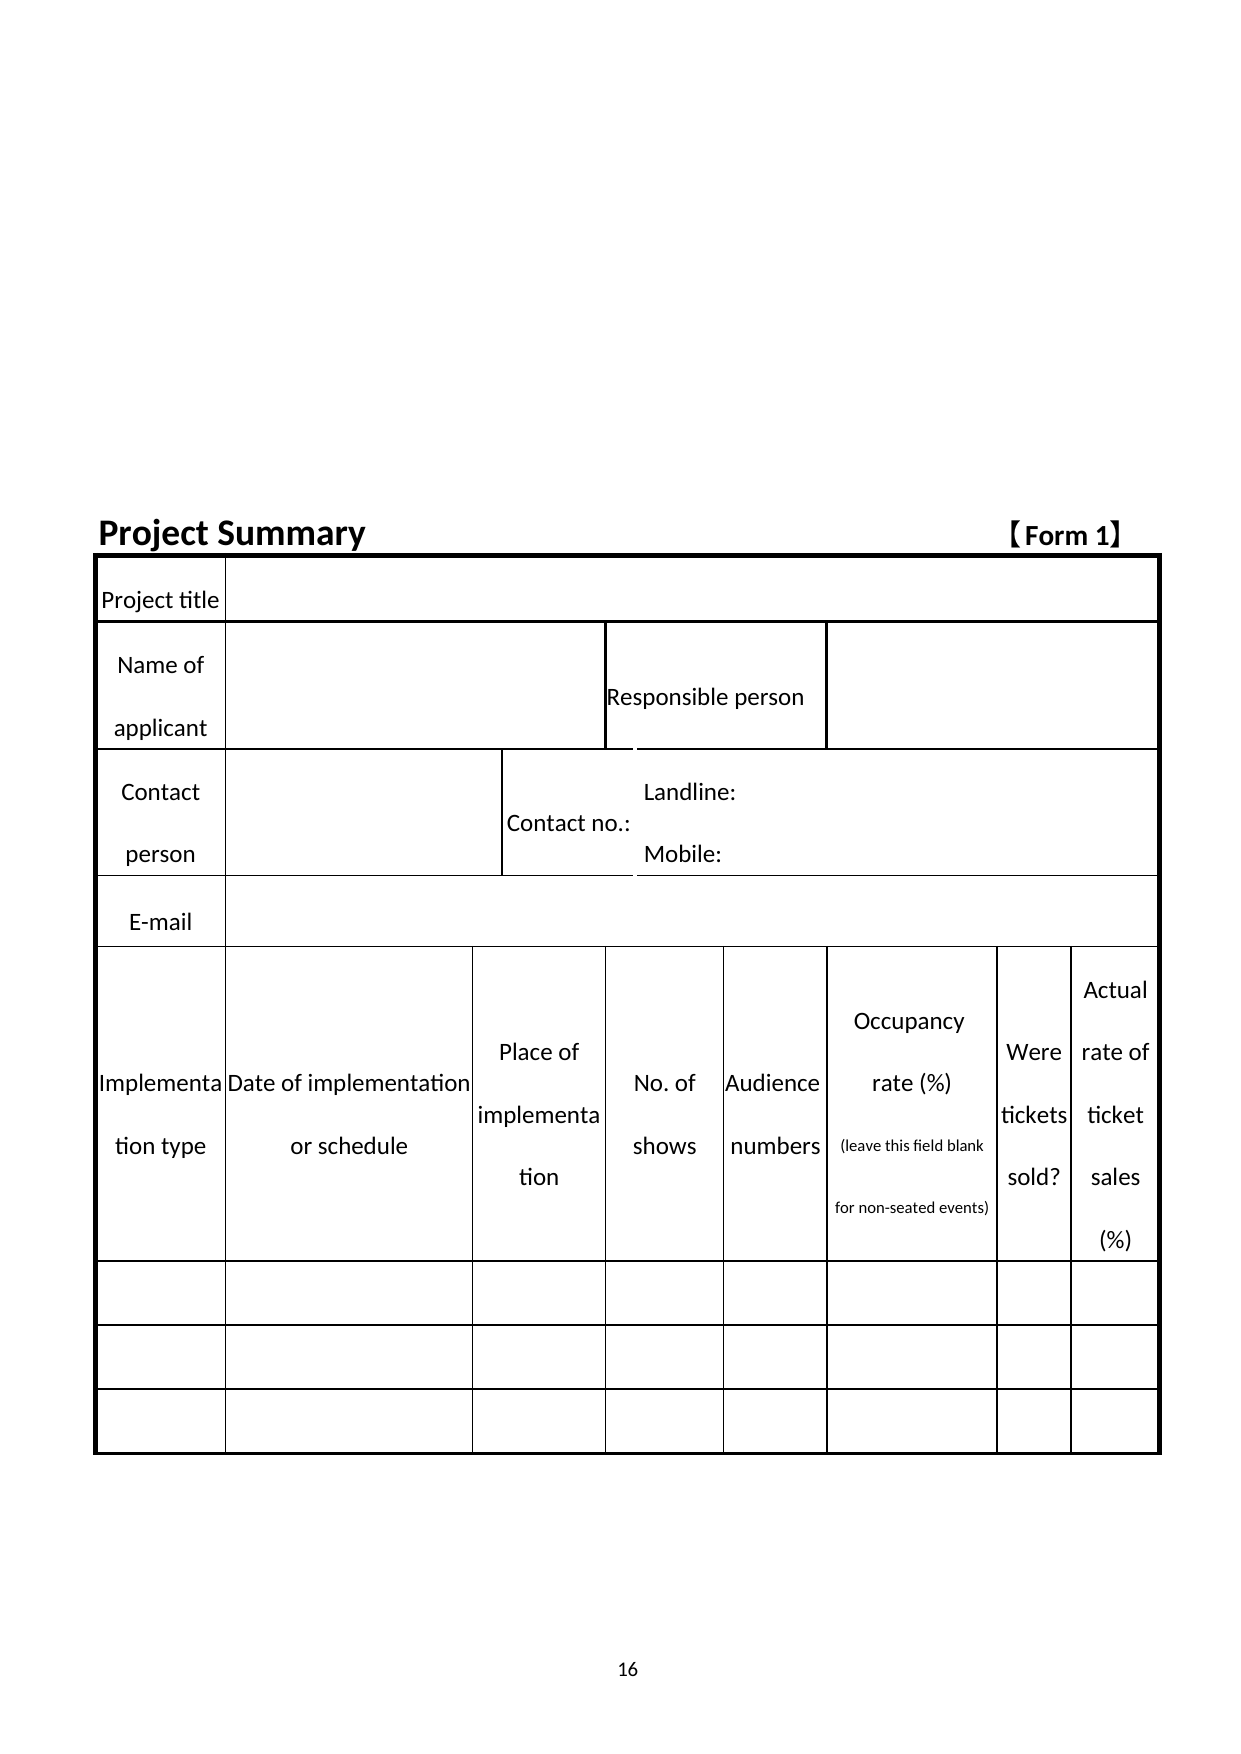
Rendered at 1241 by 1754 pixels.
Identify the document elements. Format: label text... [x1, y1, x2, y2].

table_cell [606, 1262, 723, 1324]
table_cell Were tickets sold? [998, 947, 1070, 1260]
table_cell Actual rate of ticket sales (%) [1072, 947, 1157, 1260]
table_cell Landline: Mobile: [637, 750, 1157, 875]
table_cell [828, 1390, 996, 1452]
table_cell [226, 623, 604, 748]
table_cell [226, 1262, 472, 1324]
table_cell Contact no.: [503, 750, 633, 875]
table_cell Implementation type [98, 947, 225, 1260]
table_cell [828, 1262, 996, 1324]
table_cell [998, 1390, 1070, 1452]
table_cell [724, 1326, 826, 1388]
table_cell Name of applicant [98, 623, 225, 748]
table_cell [1072, 1390, 1157, 1452]
table_cell [1072, 1262, 1157, 1324]
table_cell [998, 1262, 1070, 1324]
table_cell [473, 1390, 605, 1452]
table_cell [724, 1390, 826, 1452]
table_cell [98, 1262, 225, 1324]
table_cell Project title [98, 558, 225, 620]
table_cell E-mail [98, 876, 225, 946]
table_cell No. of shows [606, 947, 723, 1260]
table_cell [226, 1390, 472, 1452]
table_cell Place of implementation [473, 947, 605, 1260]
table_header Project Summary 【Form 1】 [95, 490, 1160, 553]
table_cell [98, 1326, 225, 1388]
table_cell [828, 1326, 996, 1388]
table_cell Responsible person [607, 623, 825, 748]
table_cell [98, 1390, 225, 1452]
table_cell Date of implementation or schedule [226, 947, 472, 1260]
table_cell [226, 1326, 472, 1388]
table_cell [1072, 1326, 1157, 1388]
table_cell [998, 1326, 1070, 1388]
table_cell [226, 558, 1157, 620]
table_cell [473, 1262, 605, 1324]
table_cell [724, 1262, 826, 1324]
table_cell Occupancy rate (%) (leave this field blank for non-seated events) [828, 947, 996, 1260]
table_cell [226, 876, 1157, 946]
table_cell Contact person [98, 750, 225, 875]
table_cell [473, 1326, 605, 1388]
table_cell [606, 1390, 723, 1452]
table_cell [606, 1326, 723, 1388]
table_cell Audience numbers [724, 947, 826, 1260]
table_cell [226, 750, 501, 875]
table_cell [828, 623, 1157, 748]
